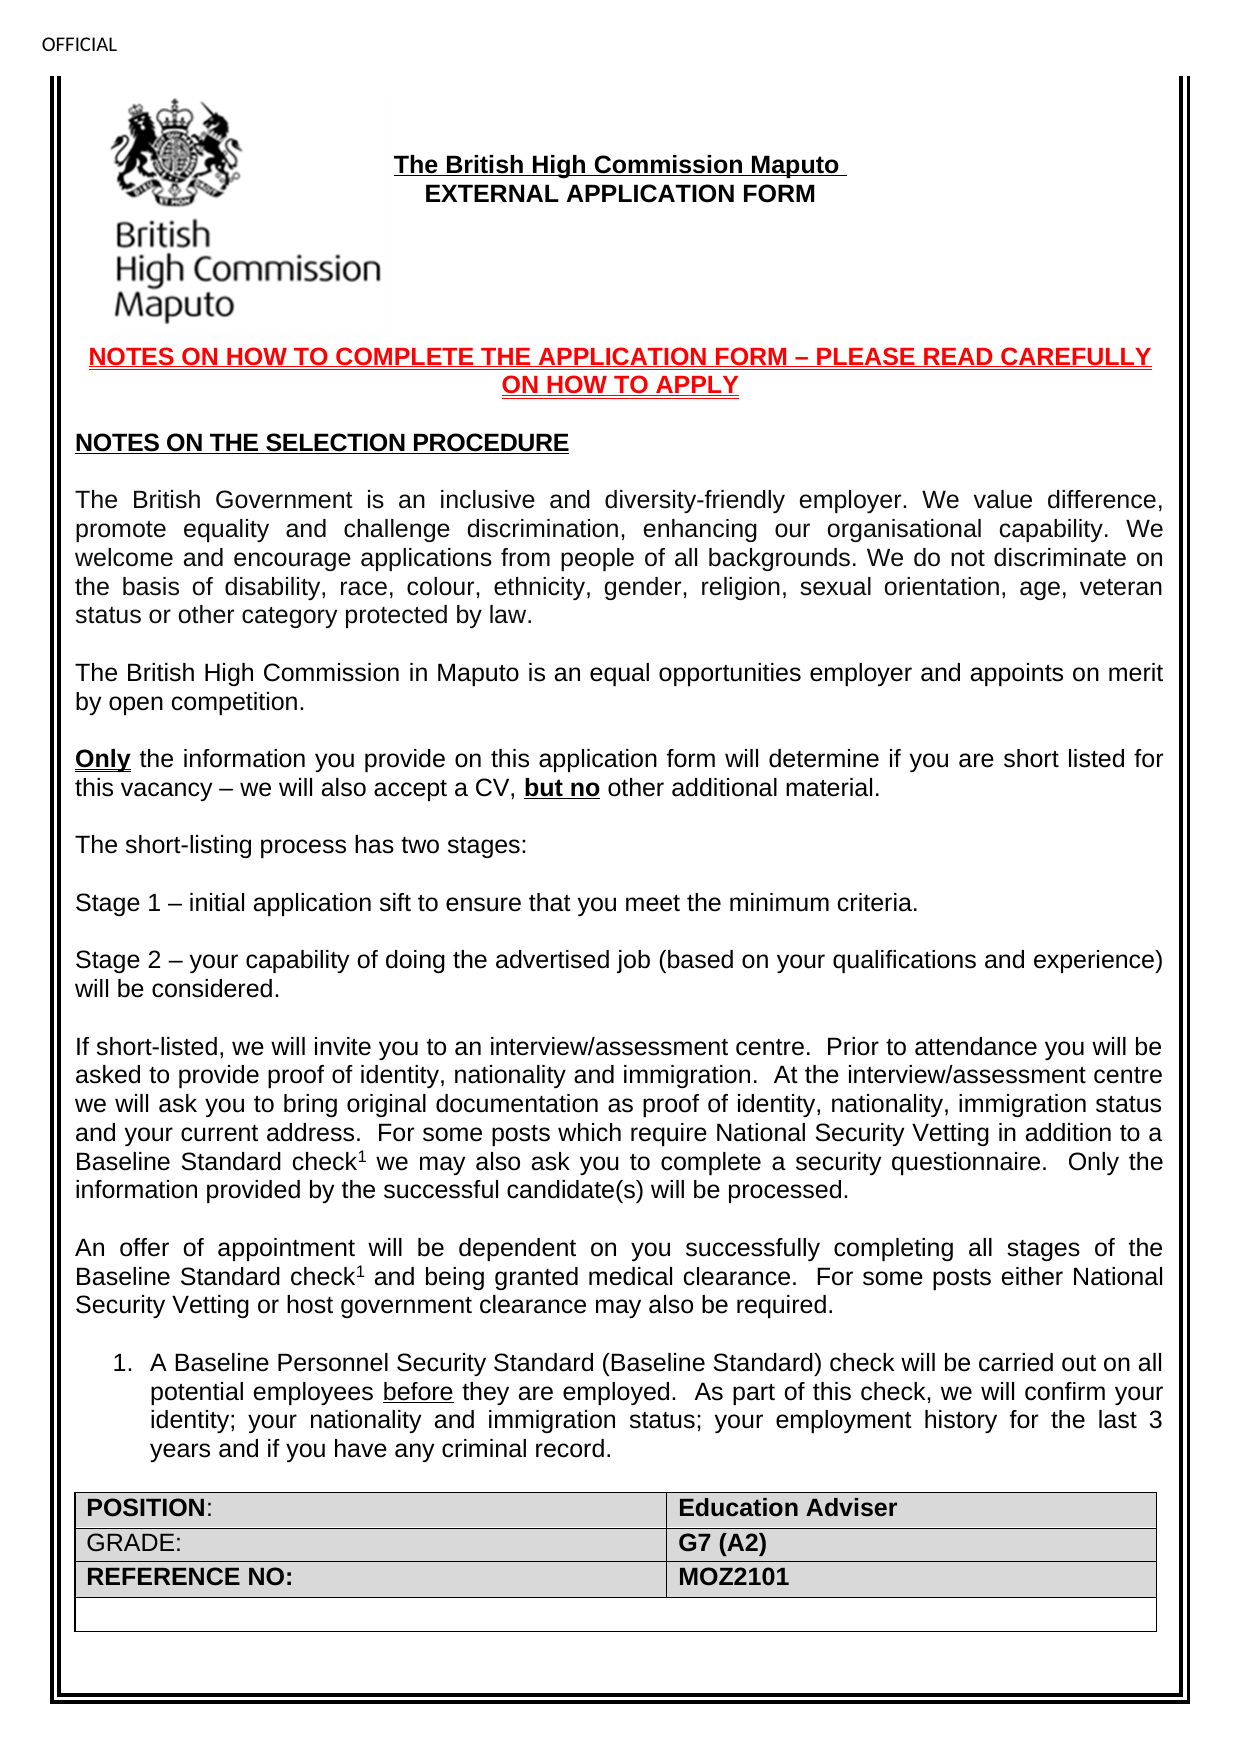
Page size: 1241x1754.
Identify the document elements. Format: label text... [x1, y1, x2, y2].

table_header POSITION: [76, 1493, 666, 1527]
text NOTES ON HOW TO COMPLETE THE APPLICATION FORM – PLEASE READ CAREFULLY ON HOW TO APPLY [75, 342, 1165, 399]
text The British Government is an inclusive and diversity-friendly employer. We value difference, promote equality and challenge discrimination, enhancing our organisational capability. We welcome and encourage applications from people of all backgrounds. We do not discriminate on the basis of disability, race, colour, ethnicity, gender, religion, sexual orientation, age, veteran status or other category protected by law. [75, 486, 1165, 629]
text Only the information you provide on this application form will determine if you are short listed for this vacancy – we will also accept a CV, but no other additional material. [75, 744, 1165, 802]
table_cell [76, 1598, 1156, 1631]
table_cell GRADE: [76, 1529, 666, 1561]
table_cell MOZ2101 [667, 1562, 1156, 1597]
text An offer of appointment will be dependent on you successfully completing all stages of the Baseline Standard check1 and being granted medical clearance. For some posts either National Security Vetting or host government clearance may also be required. [75, 1233, 1165, 1319]
table_cell G7 (A2) [667, 1529, 1156, 1561]
text NOTES ON THE SELECTION PROCEDURE [75, 428, 1165, 457]
text Stage 1 – initial application sift to ensure that you meet the minimum criteria. [75, 888, 1165, 917]
list A Baseline Personnel Security Standard (Baseline Standard) check will be carried out on all potential employees before they are employed. As part of this check, we will confirm your identity; your nationality and immigration status; your employment history for the last 3 years and if you have any criminal record. [112, 1348, 1165, 1463]
text [75, 179, 108, 208]
table_header Education Adviser [667, 1493, 1156, 1527]
text If short-listed, we will invite you to an interview/assessment centre. Prior to attendance you will be asked to provide proof of identity, nationality and immigration. At the interview/assessment centre we will ask you to bring original documentation as proof of identity, nationality, immigration status and your current address. For some posts which require National Security Vetting in addition to a Baseline Standard check1 we may also ask you to complete a security questionnaire. Only the information provided by the successful candidate(s) will be processed. [75, 1032, 1165, 1204]
text [75, 150, 108, 179]
text EXTERNAL APPLICATION FORM [388, 179, 1165, 208]
text The British High Commission in Maputo is an equal opportunities employer and appoints on merit by open competition. [75, 658, 1165, 716]
text Stage 2 – your capability of doing the advertised job (based on your qualifications and experience) will be considered. [75, 946, 1165, 1003]
text The short-listing process has two stages: [75, 831, 1165, 859]
text The British High Commission Maputo [388, 150, 1165, 179]
table_cell REFERENCE NO: [76, 1562, 666, 1597]
